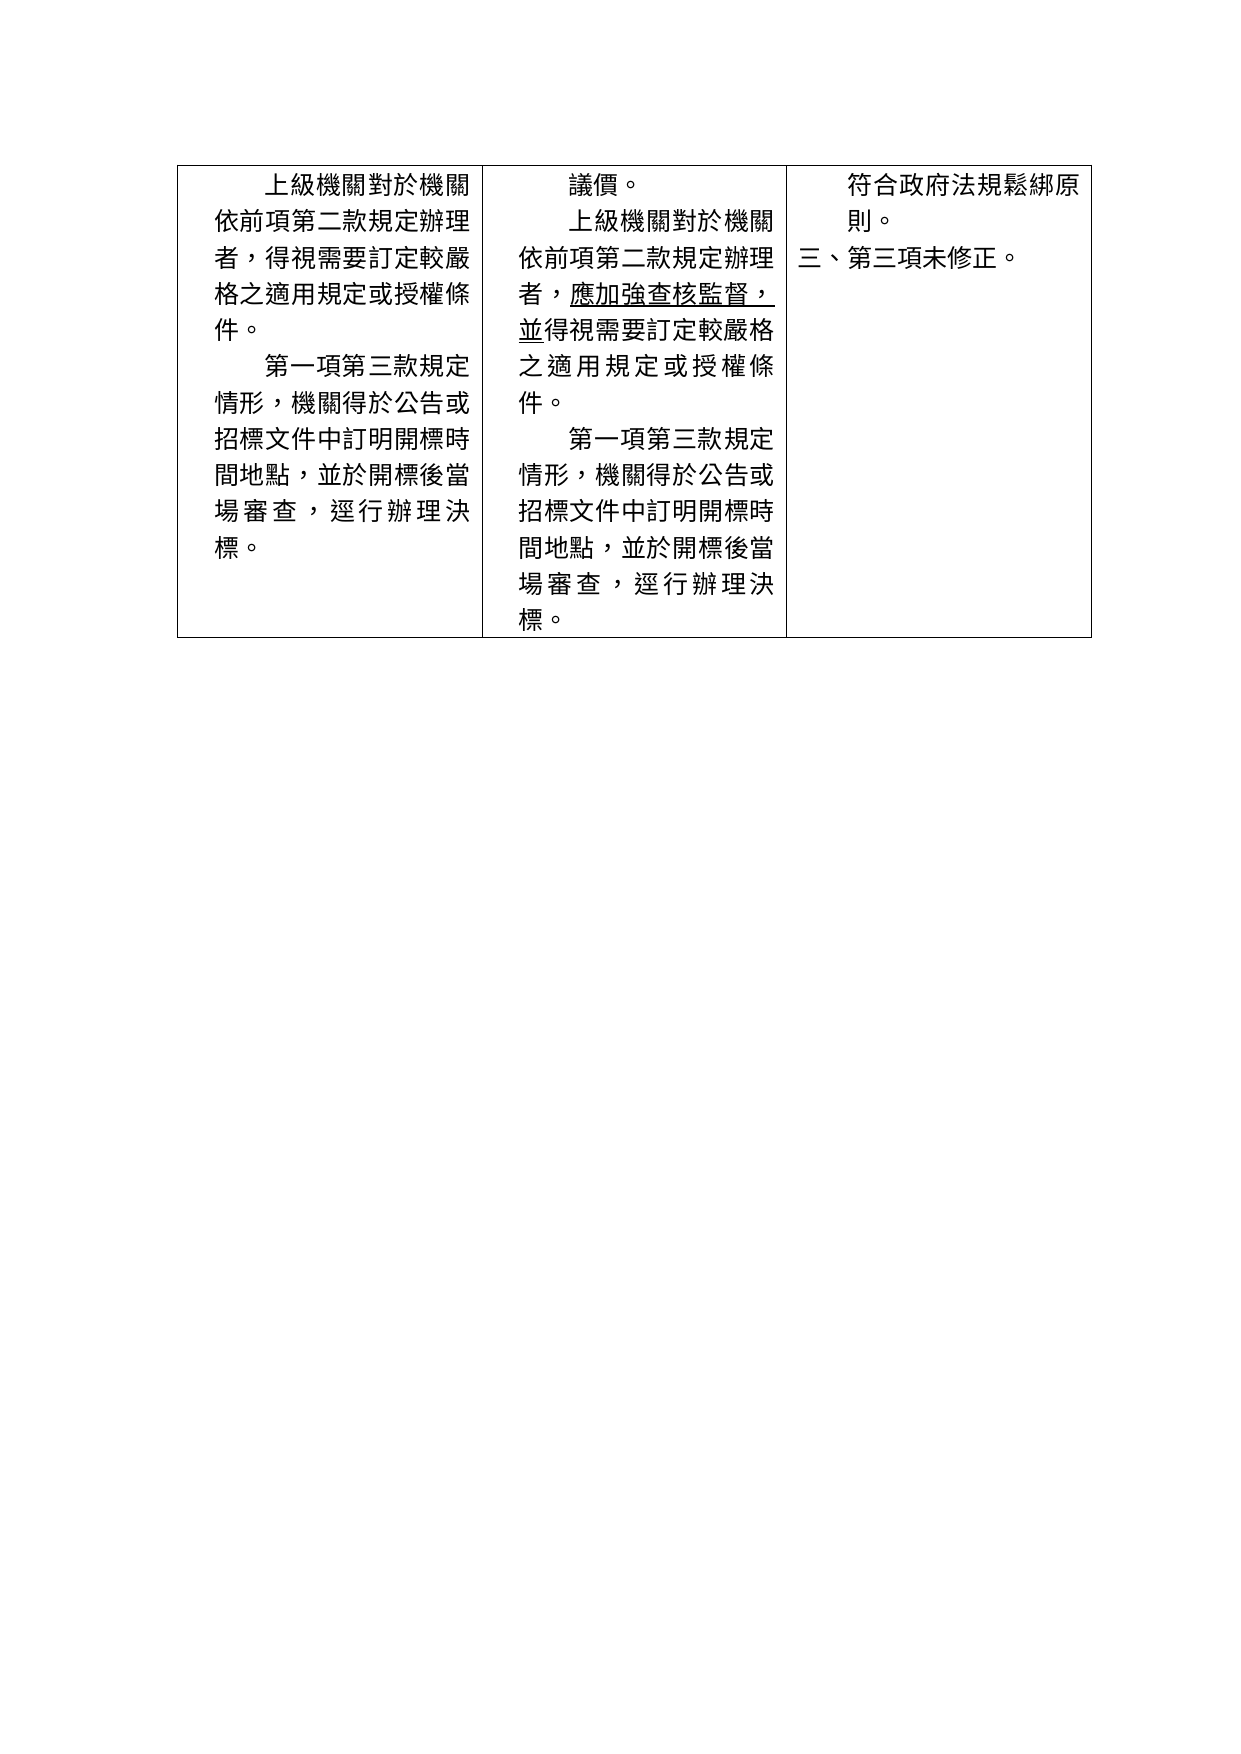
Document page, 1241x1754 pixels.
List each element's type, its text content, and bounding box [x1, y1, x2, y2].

table_cell 符合政府法規鬆綁原則。 三、第三項未修正。 [787, 166, 1091, 637]
table_cell 議價。 上級機關對於機關依前項第二款規定辦理者，應加強查核監督，並得視需要訂定較嚴格之適用規定或授權條件。 第一項第三款規定情形，機關得於公告或招標文件中訂明開標時間地點，並於開標後當場審查，逕行辦理決標。 [483, 166, 786, 637]
table_cell 上級機關對於機關依前項第二款規定辦理者，得視需要訂定較嚴格之適用規定或授權條件。 第一項第三款規定情形，機關得於公告或招標文件中訂明開標時間地點，並於開標後當場審查，逕行辦理決標。 [178, 166, 482, 637]
